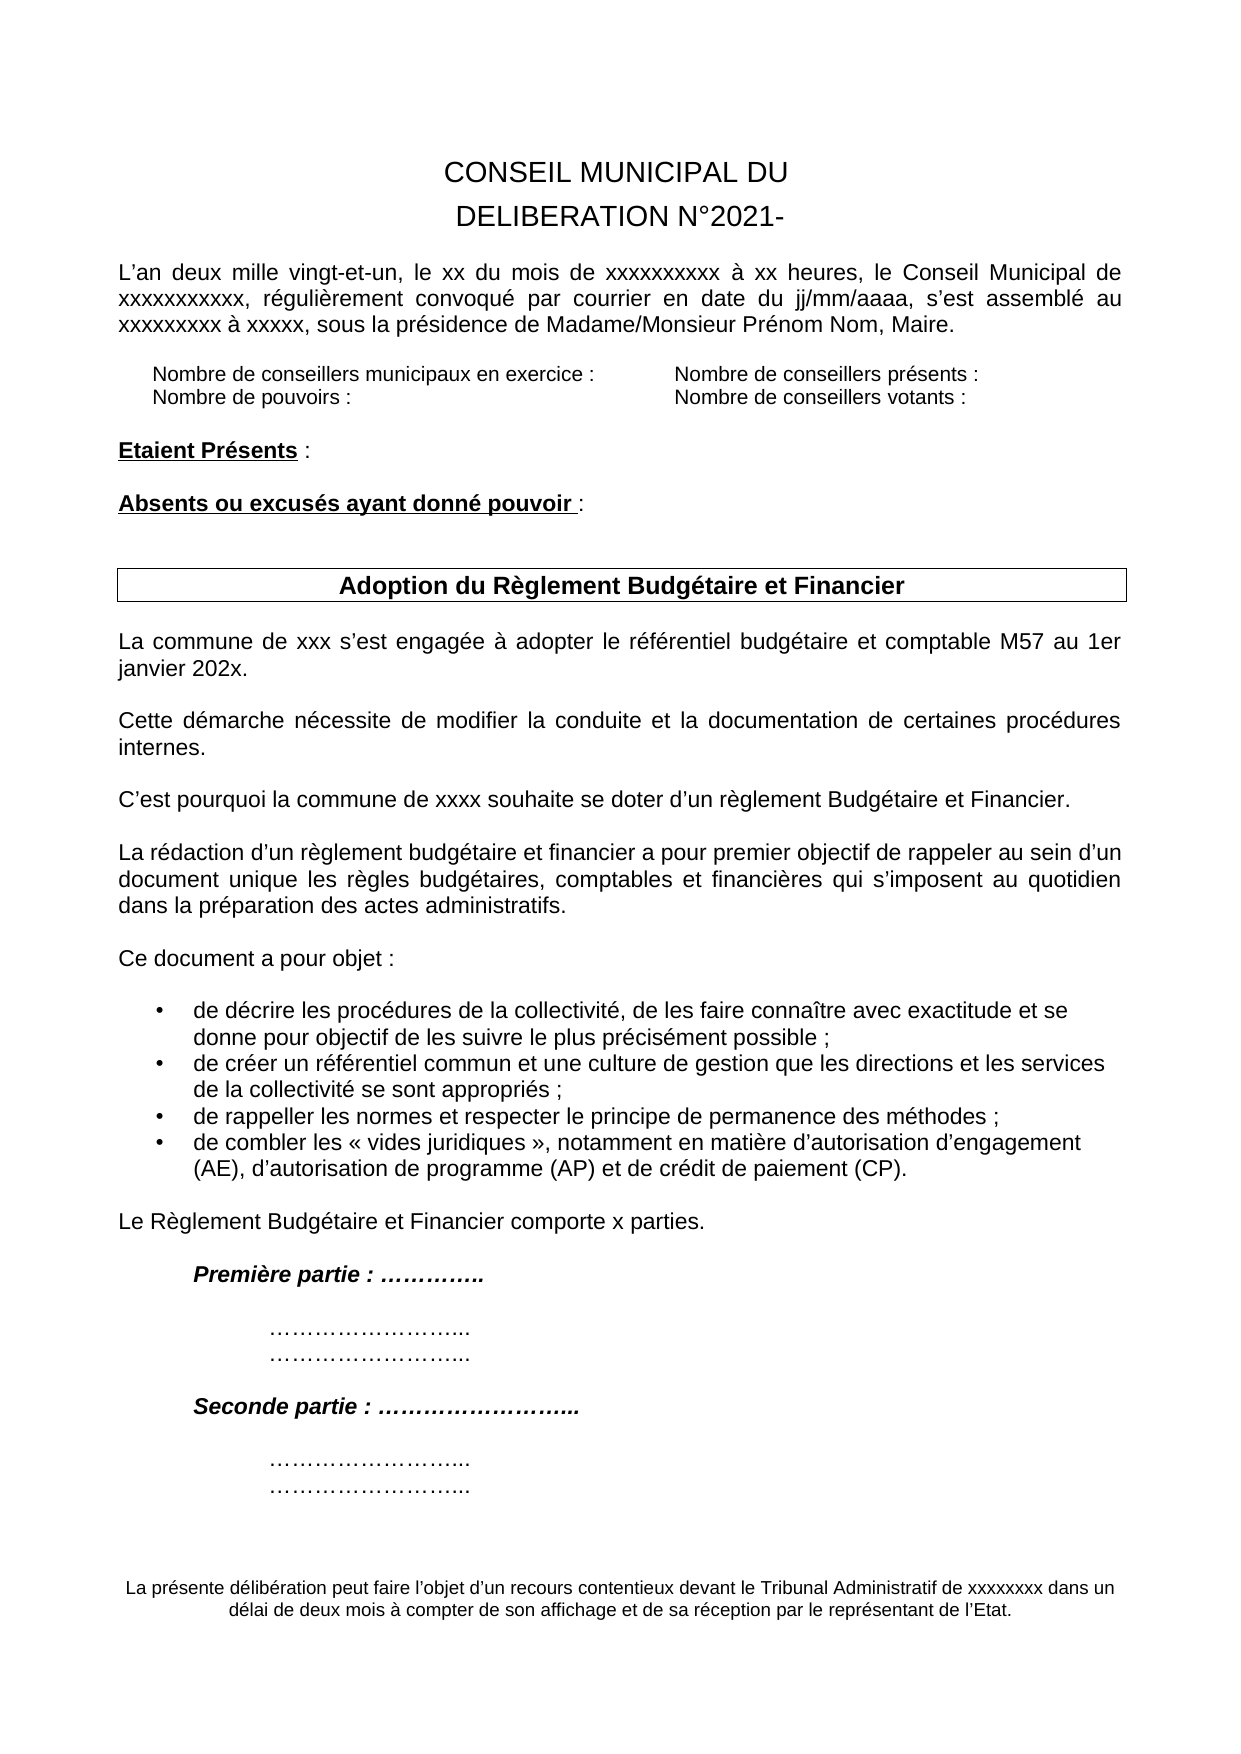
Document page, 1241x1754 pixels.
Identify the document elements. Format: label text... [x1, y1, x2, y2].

list de créer un référentiel commun et une culture de gestion que les directions et les services de la collectivité se sont appropriés ; [156, 1050, 1122, 1103]
subtitle CONSEIL MUNICIPAL DU [118, 155, 1122, 189]
text La présente délibération peut faire l’objet d’un recours contentieux devant le Tribunal Administratif de xxxxxxxx dans un délai de deux mois à compter de son affichage et de sa réception par le représentant de l’Etat. [118, 1577, 1122, 1620]
text Seconde partie : ……………………... [118, 1393, 1122, 1419]
text Première partie : ………….. [118, 1261, 1122, 1287]
text ……………………... [118, 1445, 1122, 1472]
list de combler les « vides juridiques », notamment en matière d’autorisation d’engagement (AE), d’autorisation de programme (AP) et de crédit de paiement (CP). [156, 1129, 1122, 1182]
text C’est pourquoi la commune de xxxx souhaite se doter d’un règlement Budgétaire et Financier. [118, 786, 1122, 813]
text ……………………... [118, 1340, 1122, 1366]
text Ce document a pour objet : [118, 944, 1122, 971]
text La rédaction d’un règlement budgétaire et financier a pour premier objectif de rappeler au sein d’un document unique les règles budgétaires, comptables et financières qui s’imposent au quotidien dans la préparation des actes administratifs. [118, 839, 1122, 918]
text Adoption du Règlement Budgétaire et Financier [118, 571, 1126, 600]
text ……………………... [118, 1313, 1122, 1340]
text ……………………... [118, 1472, 1122, 1498]
text Le Règlement Budgétaire et Financier comporte x parties. [118, 1208, 1122, 1234]
subtitle DELIBERATION N°2021- [118, 198, 1122, 232]
table_cell Nombre de conseillers votants : [674, 388, 1105, 411]
text Absents ou excusés ayant donné pouvoir : [118, 490, 1122, 516]
table_cell Nombre de pouvoirs : [131, 388, 674, 411]
list de décrire les procédures de la collectivité, de les faire connaître avec exactitude et se donne pour objectif de les suivre le plus précisément possible ; [156, 997, 1122, 1050]
text La commune de xxx s’est engagée à adopter le référentiel budgétaire et comptable M57 au 1er janvier 202x. [118, 628, 1122, 681]
table_header Nombre de conseillers présents : [674, 364, 1105, 388]
text L’an deux mille vingt-et-un, le xx du mois de xxxxxxxxxx à xx heures, le Conseil Municipal de xxxxxxxxxxx, régulièrement convoqué par courrier en date du jj/mm/aaaa, s’est assemblé au xxxxxxxxx à xxxxx, sous la présidence de Madame/Monsieur Prénom Nom, Maire. [118, 259, 1122, 338]
text Etaient Présents : [118, 437, 1122, 464]
text Cette démarche nécessite de modifier la conduite et la documentation de certaines procédures internes. [118, 707, 1122, 760]
table_header Nombre de conseillers municipaux en exercice : [131, 364, 674, 388]
list de rappeller les normes et respecter le principe de permanence des méthodes ; [156, 1103, 1122, 1129]
